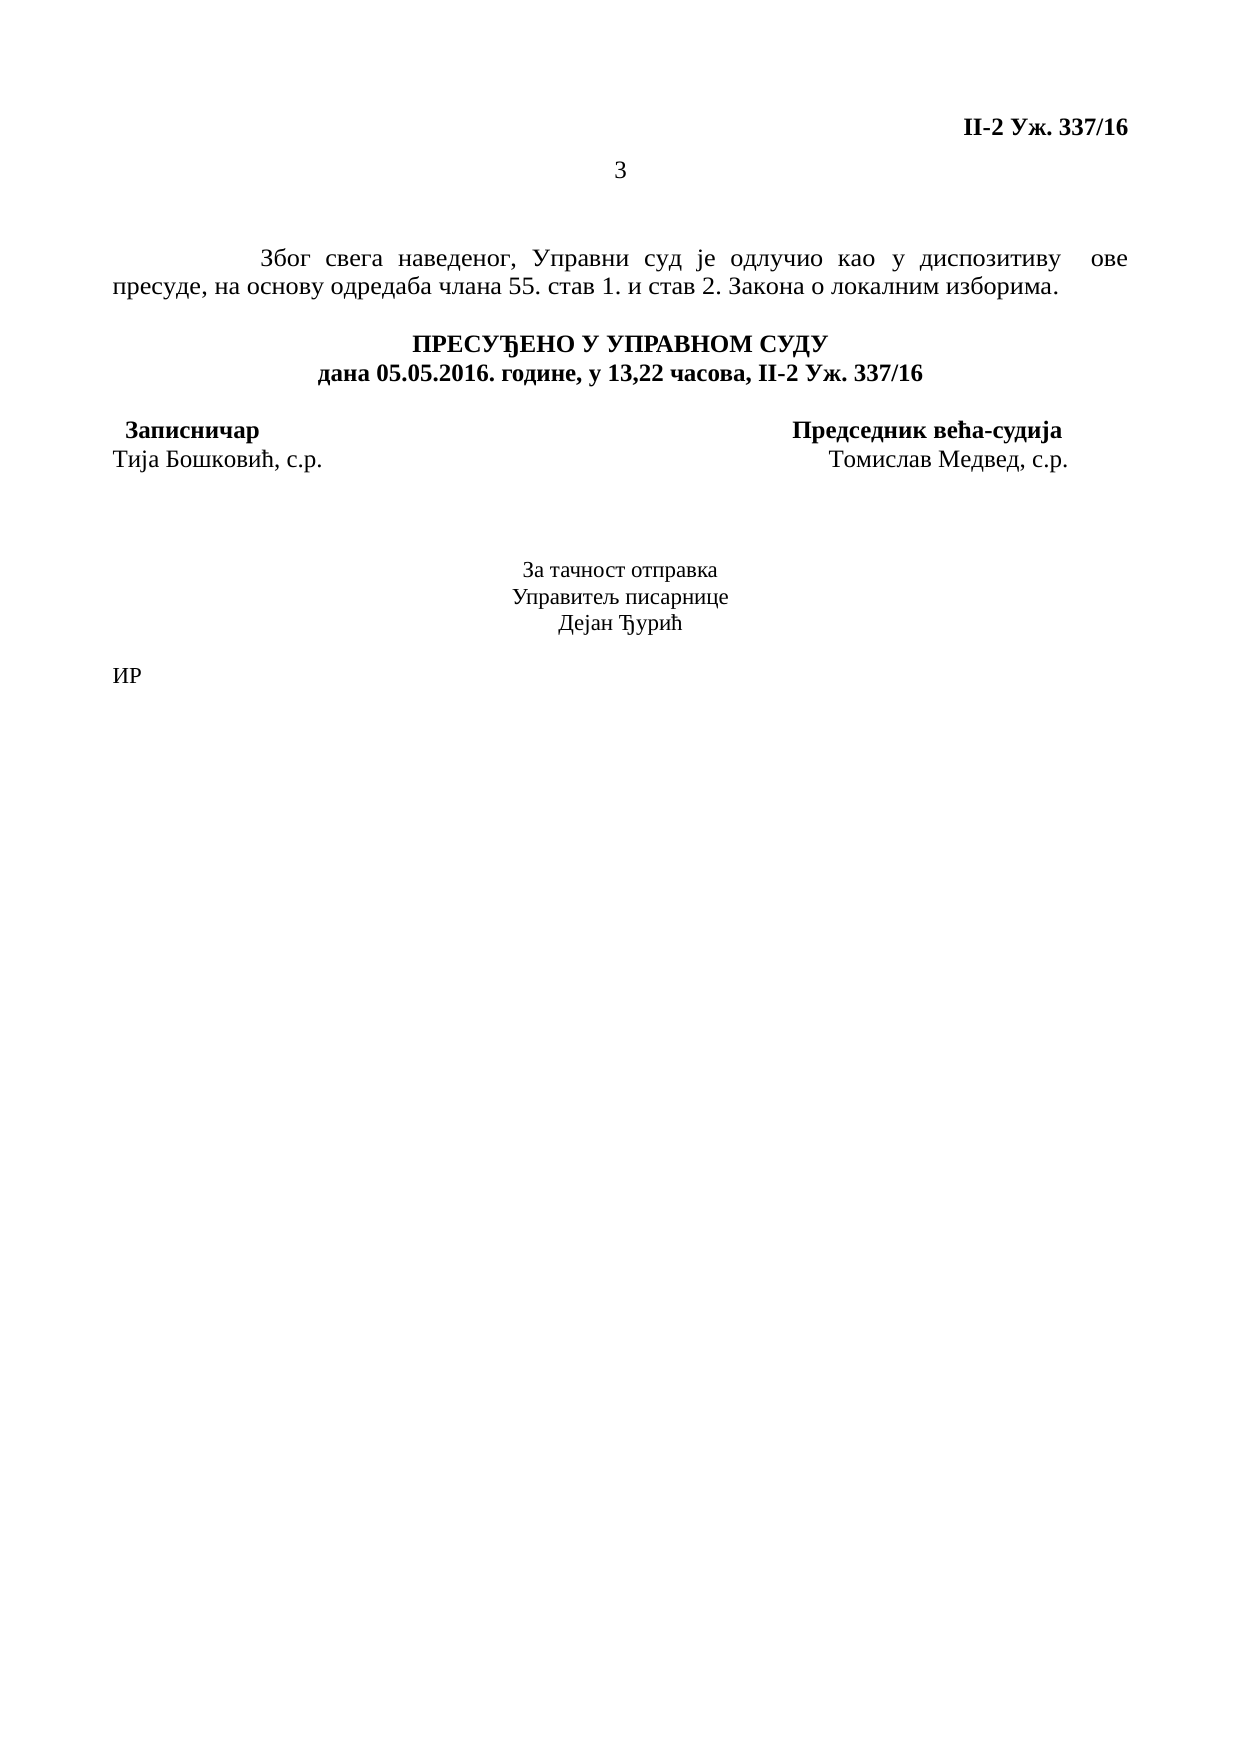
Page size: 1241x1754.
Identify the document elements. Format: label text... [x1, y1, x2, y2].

text Управитељ писарнице [112, 583, 1128, 609]
text ПРЕСУЂЕНО У УПРАВНОМ СУДУ [112, 329, 1128, 358]
text дана 05.05.2016. године, у 13,22 часова, II-2 Уж. 337/16 [112, 358, 1128, 386]
text ИР [112, 662, 1128, 688]
text Дејан Ђурић [112, 609, 1128, 636]
text Због свега наведеног, Управни суд је одлучио као у диспозитиву ове пресуде, на основу одредаба члана 55. став 1. и став 2. Закона о локалним изборима. [112, 243, 1128, 300]
text Тија Бошковић, с.р. Томислав Медвед, с.р. [112, 444, 1126, 473]
text За тачност отправка [112, 556, 1128, 583]
text Записничар Председник већа-судија [112, 415, 1126, 444]
